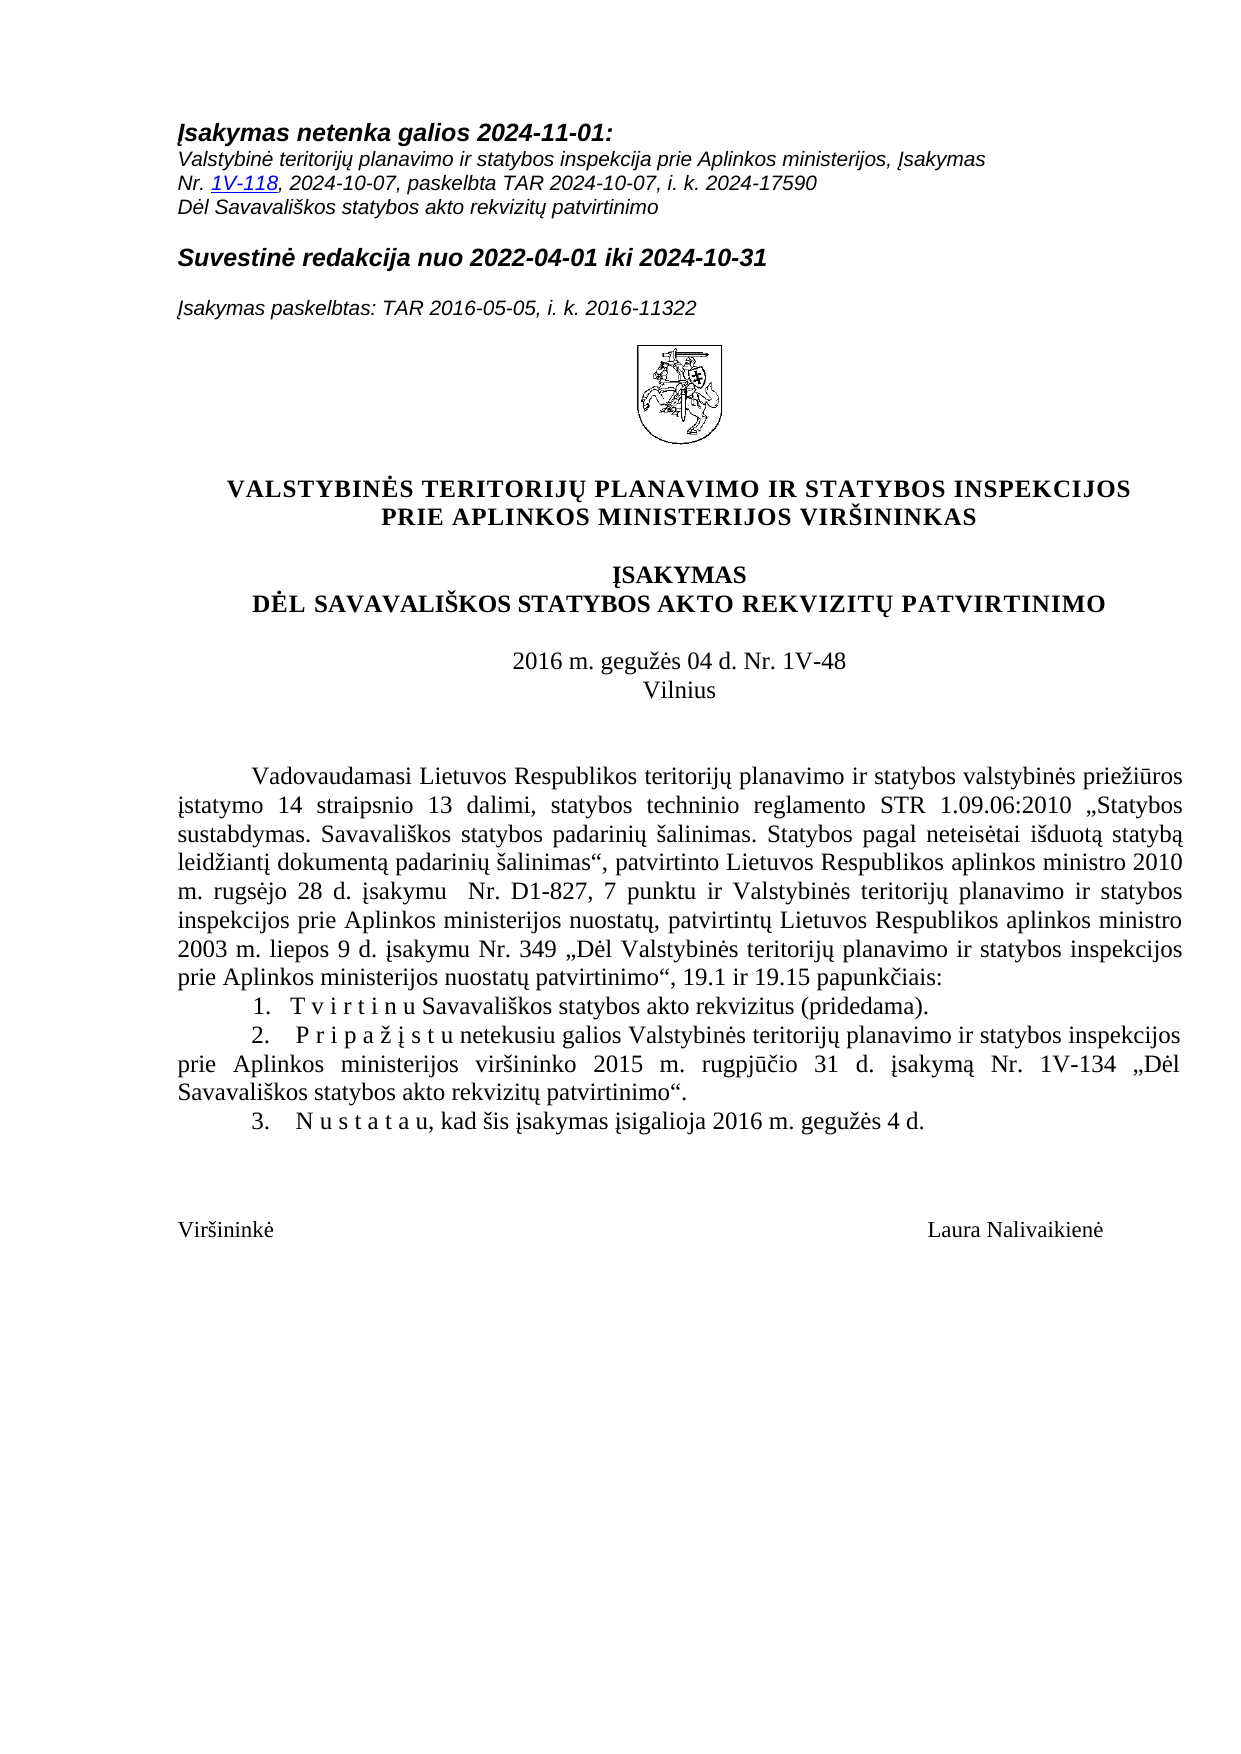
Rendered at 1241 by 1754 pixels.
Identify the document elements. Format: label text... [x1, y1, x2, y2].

text Valstybinė teritorijų planavimo ir statybos inspekcija prie Aplinkos ministerijos, Įsakymas [177, 147, 1181, 171]
text DĖL SAVAVALIŠKOS STATYBOS AKTO REKVIZITŲ PATVIRTINIMO [177, 589, 1181, 617]
text ĮSAKYMAS [177, 560, 1181, 589]
text Įsakymas paskelbtas: TAR 2016-05-05, i. k. 2016-11322 [177, 295, 1181, 319]
text Suvestinė redakcija nuo 2022-04-01 iki 2024-10-31 [177, 243, 1181, 271]
text 2. P r i p a ž į s t u netekusiu galios Valstybinės teritorijų planavimo ir statybos inspekcijos prie Aplinkos ministerijos viršininko 2015 m. rugpjūčio 31 d. įsakymą Nr. 1V-134 „Dėl Savavališkos statybos akto rekvizitų patvirtinimo“. [177, 1020, 1181, 1106]
text Vilnius [177, 675, 1181, 704]
text Viršininkė Laura Nalivaikienė [177, 1216, 1181, 1243]
text 1. T v i r t i n u Savavališkos statybos akto rekvizitus (pridedama). [252, 991, 1181, 1020]
text Nr. 1V-118, 2024-10-07, paskelbta TAR 2024-10-07, i. k. 2024-17590 [177, 171, 1181, 195]
text Dėl Savavališkos statybos akto rekvizitų patvirtinimo [177, 195, 1181, 219]
text Įsakymas netenka galios 2024-11-01: [177, 118, 1181, 147]
text Vadovaudamasi Lietuvos Respublikos teritorijų planavimo ir statybos valstybinės priežiūros įstatymo 14 straipsnio 13 dalimi, statybos techninio reglamento STR 1.09.06:2010 „Statybos sustabdymas. Savavališkos statybos padarinių šalinimas. Statybos pagal neteisėtai išduotą statybą leidžiantį dokumentą padarinių šalinimas“, patvirtinto Lietuvos Respublikos aplinkos ministro 2010 m. rugsėjo 28 d. įsakymu Nr. D1-827, 7 punktu ir Valstybinės teritorijų planavimo ir statybos inspekcijos prie Aplinkos ministerijos nuostatų, patvirtintų Lietuvos Respublikos aplinkos ministro 2003 m. liepos 9 d. įsakymu Nr. 349 „Dėl Valstybinės teritorijų planavimo ir statybos inspekcijos prie Aplinkos ministerijos nuostatų patvirtinimo“, 19.1 ir 19.15 papunkčiais: [177, 761, 1183, 991]
text 3. N u s t a t a u, kad šis įsakymas įsigalioja 2016 m. gegužės 4 d. [177, 1106, 1181, 1135]
text 2016 m. gegužės 04 d. Nr. 1V-48 [177, 646, 1181, 675]
text prie aplinkos ministerijos viršininkas [177, 502, 1181, 531]
text valstybinės teritorijų planavimo ir statybos inspekcijos [177, 474, 1181, 502]
